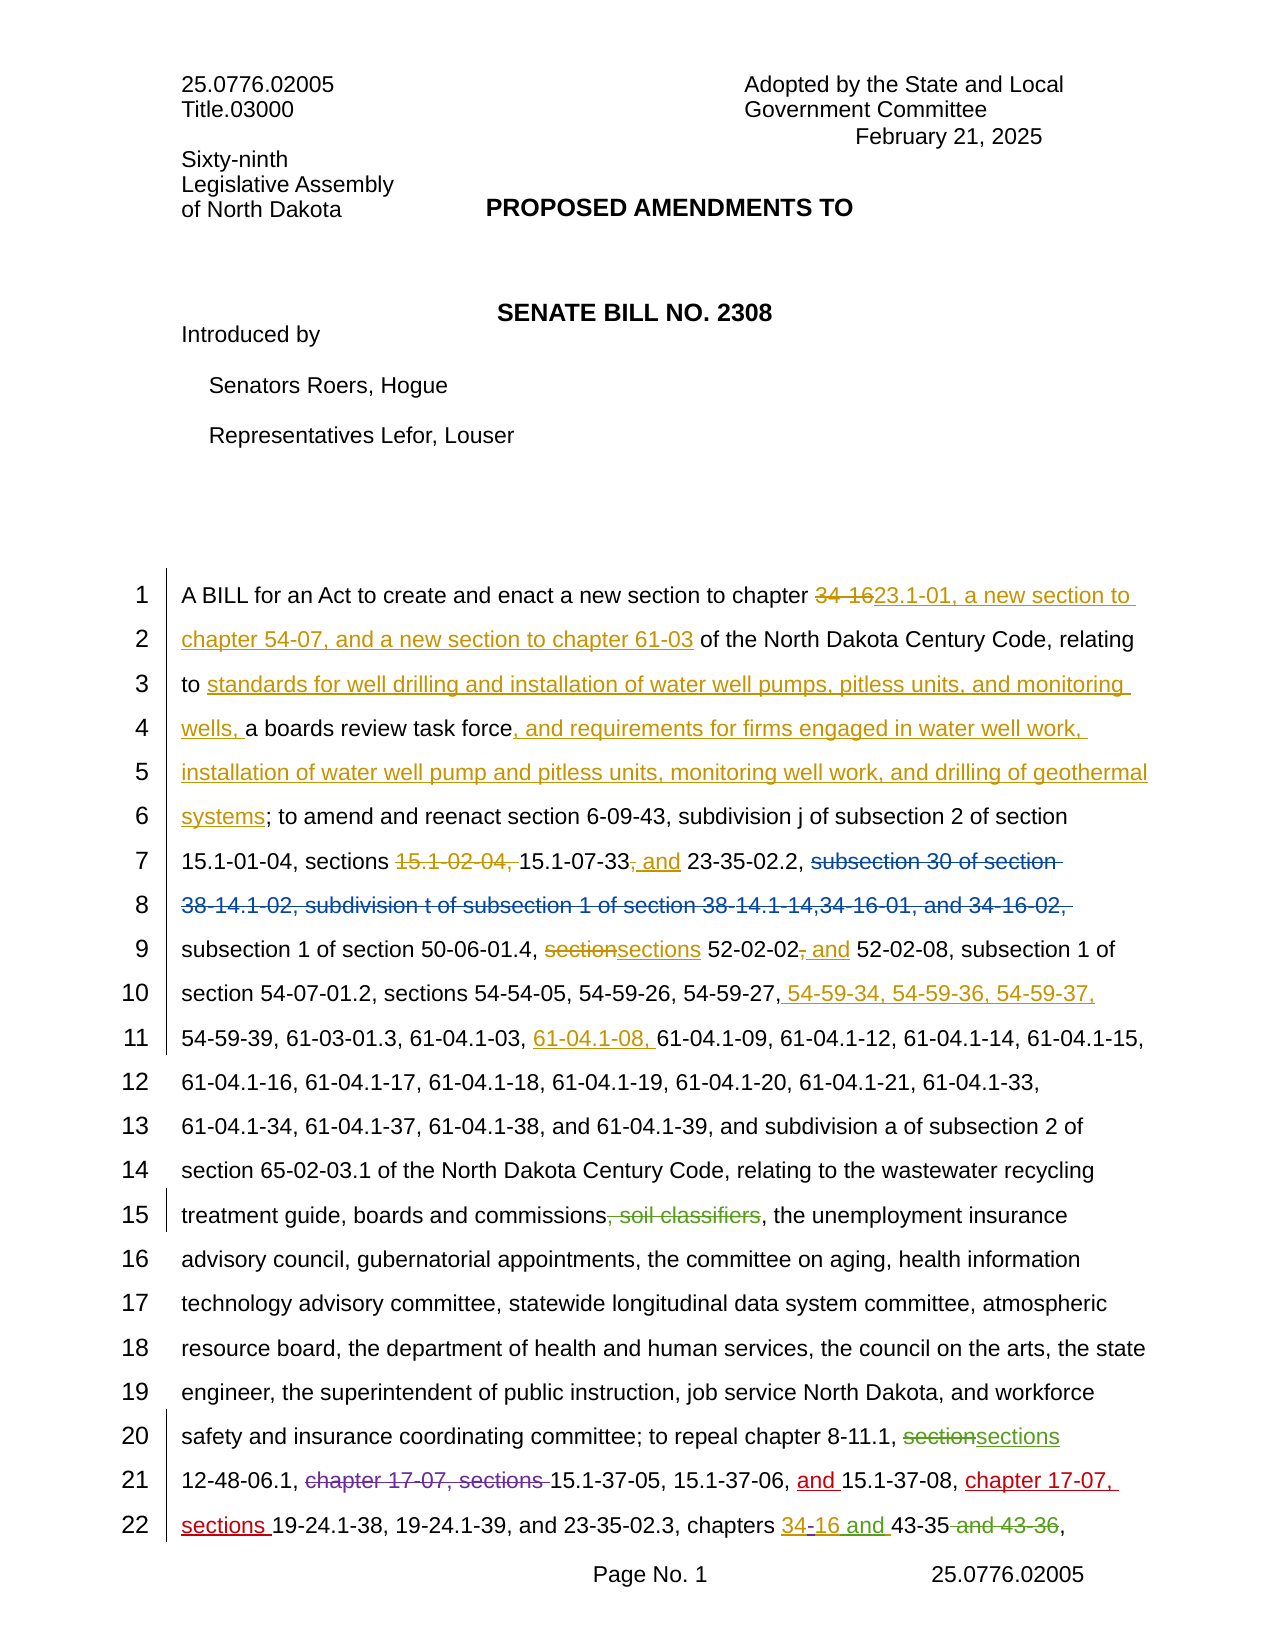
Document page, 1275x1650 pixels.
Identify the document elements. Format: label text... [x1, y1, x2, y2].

table_header Adopted by the State and Local Government Committee [744, 73, 1153, 123]
text Senators Roers, Hogue [208, 375, 1154, 398]
table_cell Sixty-ninth [181, 123, 744, 173]
text Representatives Lefor, Louser [208, 425, 1154, 448]
text Introduced by [181, 323, 1154, 348]
table_header 25.0776.02005 Title.03000 [181, 73, 744, 123]
title Senate BILL NO. 2308 [490, 297, 772, 326]
title A BILL for an Act to create and enact a new section to chapter 23.1-01, a new section to chapter 54-07, and a new section to chapter 61-03 of the North Dakota Century Code, relating to standards for well drilling and installation of water well pumps, pitless units, and monitoring wells, a boards review task force, and requirements for firms engaged in water well work, installation of water well pump and pitless units, monitoring well work, and drilling of geothermal systems; to amend and reenact section 6‑09‑43, subdivision j of subsection 2 of section 15.1‑01‑04, sections 15.1‑07‑33 and 23‑35‑02.2, subsection 1 of section 50‑06‑01.4, sections 52‑02‑02 and 52‑02‑08, subsection 1 of section 54‑07‑01.2, sections 54-54-05, 54‑59‑26, 54‑59‑27, 54‑59‑34, 54‑59‑36, 54‑59‑37, 54‑59‑39, 61‑03‑01.3, 61‑04.1‑03, 61‑04.1‑08, 61‑04.1‑09, 61‑04.1‑12, 61‑04.1‑14, 61‑04.1‑15, 61‑04.1‑16, 61-04.1‑17, 61‑04.1‑18, 61‑04.1‑19, 61‑04.1‑20, 61‑04.1‑21, 61‑04.1‑33, 61‑04.1‑34, 61‑04.1‑37, 61‑04.1‑38, and 61‑04.1‑39, and subdivision a of subsection 2 of section 65‑02‑03.1 of the North Dakota Century Code, relating to the wastewater recycling treatment guide, boards and commissions, the unemployment insurance advisory council, gubernatorial appointments, the committee on aging, health information technology advisory committee, statewide longitudinal data system committee, atmospheric resource board, the department of health and human services, the council on the arts, the state engineer, the superintendent of public instruction, job service North Dakota, and workforce safety and insurance coordinating committee; to repeal chapter 8‑11.1, sections 12‑48‑06.1, 15.1‑37‑05, 15.1‑37‑06, and 15.1‑37‑08, chapter 17‑07, sections 19‑24.1‑38, 19‑24.1‑39, and 23‑35‑02.3, chapters 34‑16 and 43‑35, sections 50‑06‑05.6, 50‑06.4‑10, 50‑11.1‑25, 50‑11.1‑26, 50‑11.1‑27, 52‑02‑07, 54‑34.3‑10, 54‑54‑10, 54‑59‑25, 54‑59‑33, 54‑59‑35, 54‑59‑38, 54‑60‑25, 55‑01‑13, 55‑01‑14, 61‑04.1‑04, 61‑04.1‑05, 61‑04.1‑06, 61‑04.1‑07, and 61‑04.1‑10, and chapter 61‑36 of the North Dakota Century Code, relating to occupational and professional boards, the midwest interstate passenger rail compact, prison industry advisory committee, energy policy commission, medical marijuana advisory committee, onsite wastewater recycling technical committee, state board of water well contractors, committee on aging, brain injury advisory council, early childhood council, unemployment insurance advisory council, commission on the status of women, health information technology advisory committee, poet laureate nominating board, rural development council, America 250 commission, atmospheric resource board, and Devils Lake outlet management advisory committee; to provide for a legislative management report; to provide an effective date; and to provide an expiration date. [181, 568, 1154, 1542]
title PROPOSED AMENDMENTS TO [486, 192, 872, 221]
table_cell February 21, 2025 [744, 123, 1153, 173]
text of North Dakota [181, 198, 1154, 223]
text Legislative Assembly [181, 173, 1154, 198]
